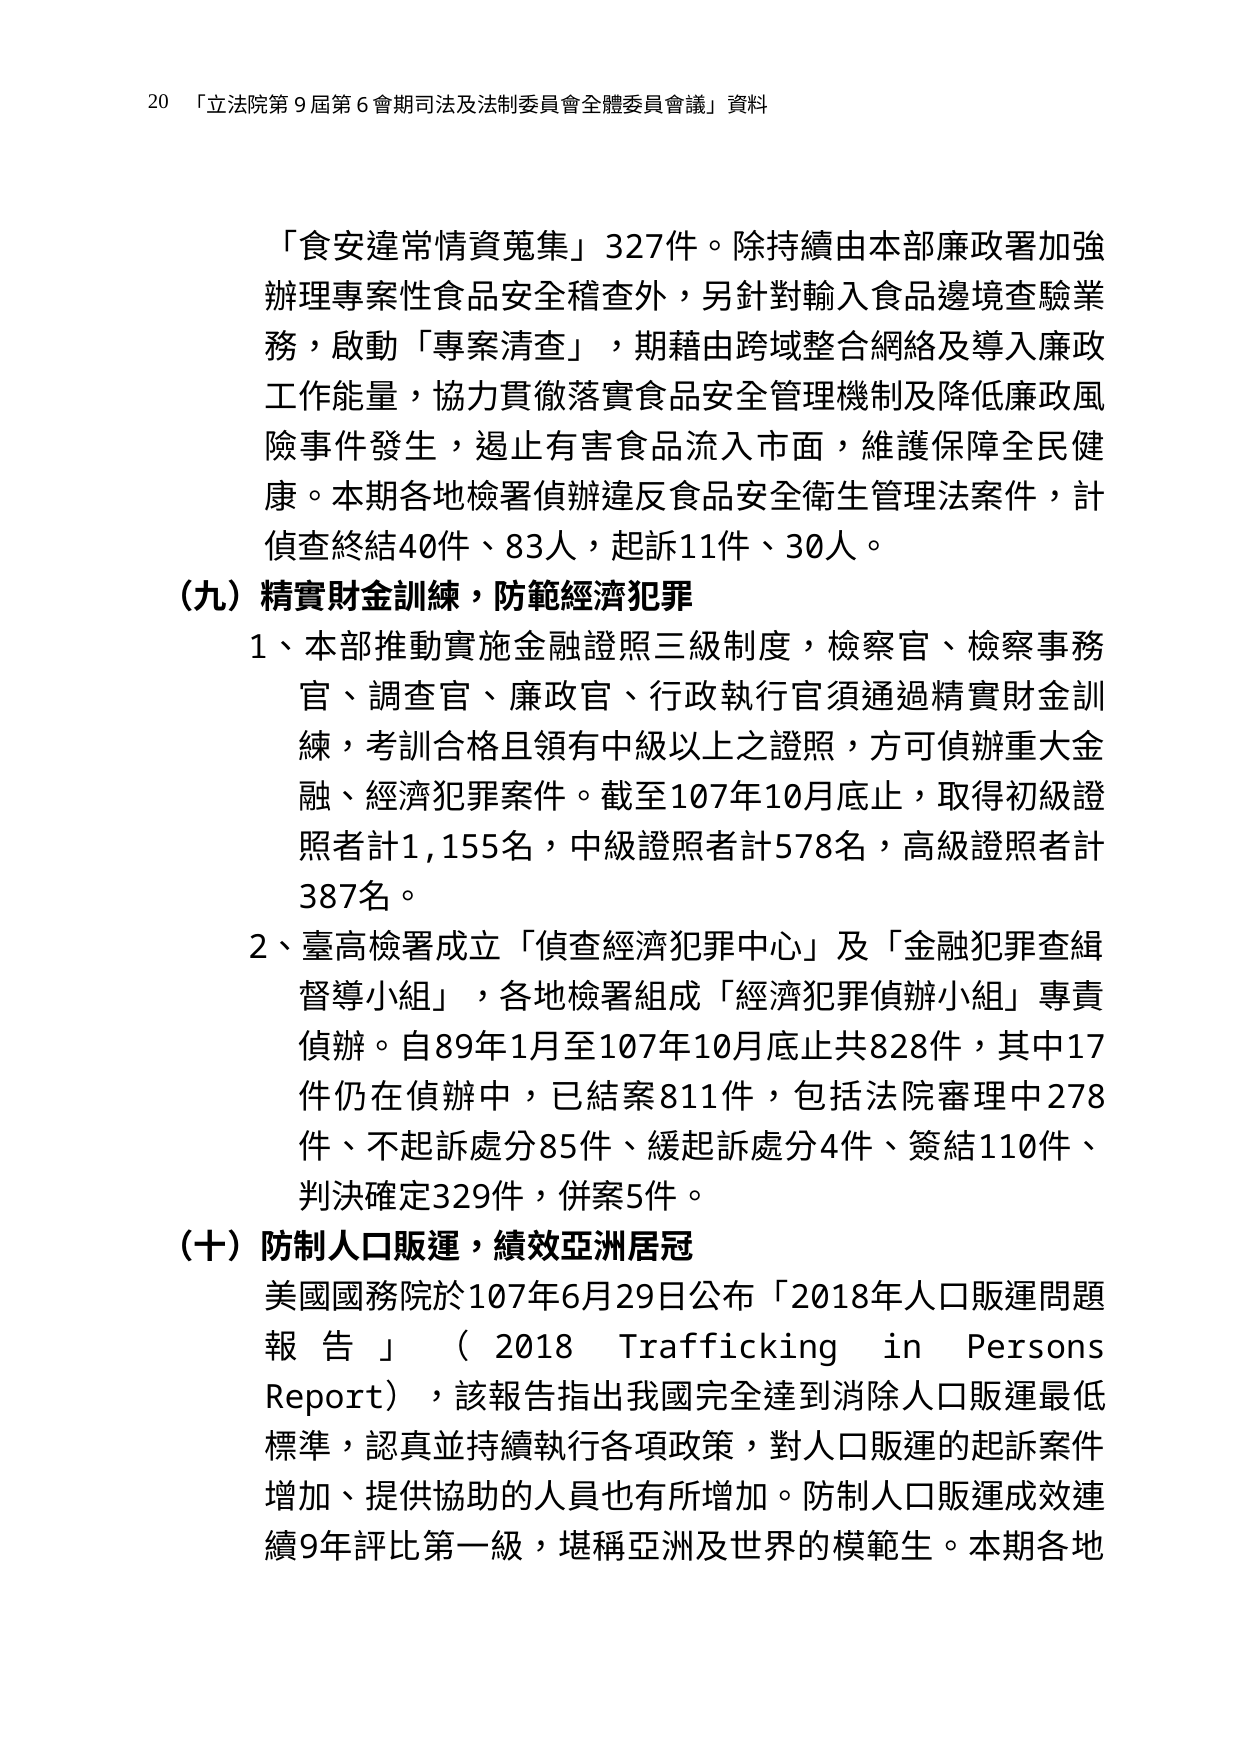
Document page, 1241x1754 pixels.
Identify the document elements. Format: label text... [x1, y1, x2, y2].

text 1、本部推動實施金融證照三級制度，檢察官、檢察事務官、調查官、廉政官、行政執行官須通過精實財金訓練，考訓合格且領有中級以上之證照，方可偵辦重大金融、經濟犯罪案件。截至107年10月底止，取得初級證照者計1,155名，中級證照者計578名，高級證照者計387名。 [248, 619, 1106, 919]
text 2、臺高檢署成立「偵查經濟犯罪中心」及「金融犯罪查緝督導小組」，各地檢署組成「經濟犯罪偵辦小組」專責偵辦。自89年1月至107年10月底止共828件，其中17件仍在偵辦中，已結案811件，包括法院審理中278件、不起訴處分85件、緩起訴處分4件、簽結110件、判決確定329件，併案5件。 [248, 919, 1106, 1219]
text 「食安違常情資蒐集」327件。除持續由本部廉政署加強辦理專案性食品安全稽查外，另針對輸入食品邊境查驗業務，啟動「專案清查」，期藉由跨域整合網絡及導入廉政工作能量，協力貫徹落實食品安全管理機制及降低廉政風險事件發生，遏止有害食品流入市面，維護保障全民健康。本期各地檢署偵辦違反食品安全衛生管理法案件，計偵查終結40件、83人，起訴11件、30人。 [264, 219, 1106, 569]
text （九）精實財金訓練，防範經濟犯罪 [160, 569, 1106, 619]
text 美國國務院於107年6月29日公布「2018年人口販運問題報告」（2018 Trafficking in Persons Report），該報告指出我國完全達到消除人口販運最低標準，認真並持續執行各項政策，對人口販運的起訴案件增加、提供協助的人員也有所增加。防制人口販運成效連續9年評比第一級，堪稱亞洲及世界的模範生。本期各地 [264, 1269, 1106, 1569]
text （十）防制人口販運，績效亞洲居冠 [160, 1219, 1106, 1269]
